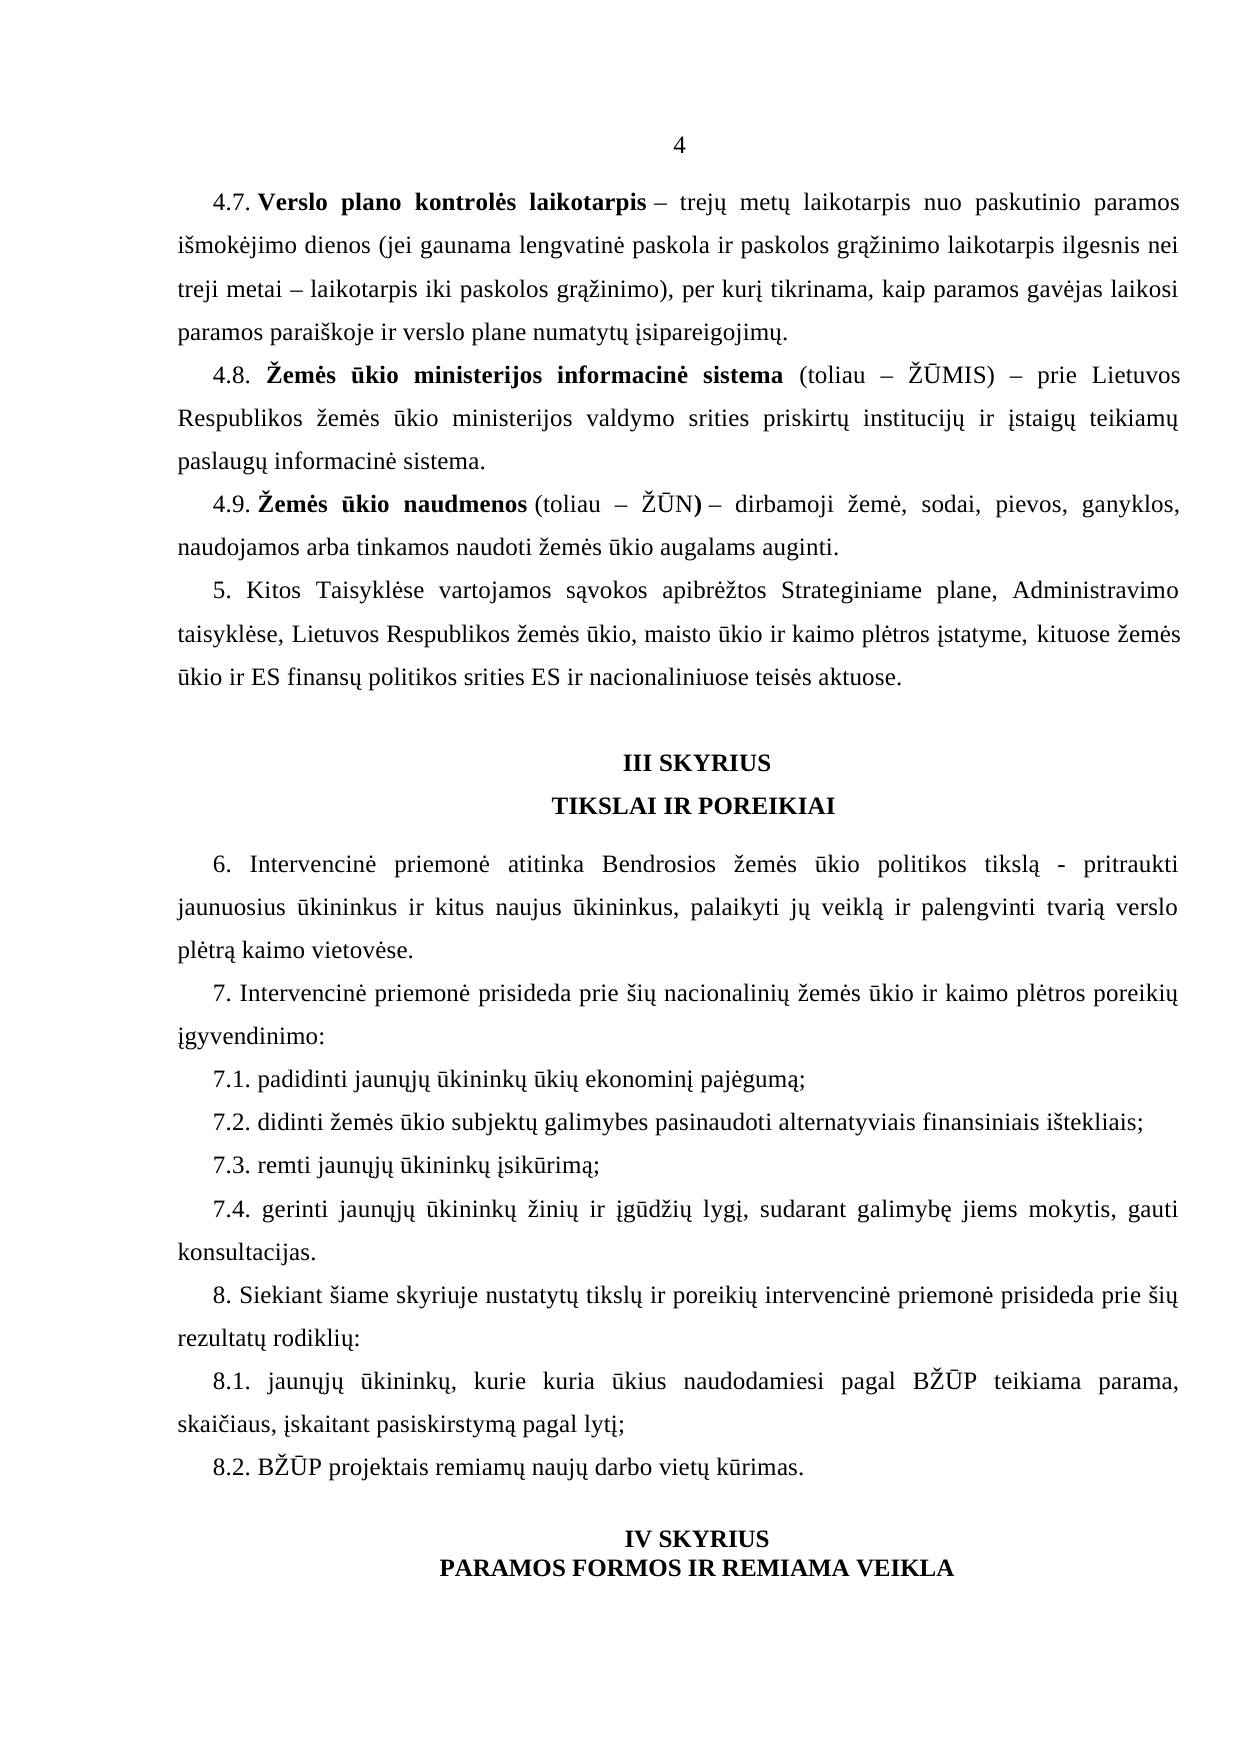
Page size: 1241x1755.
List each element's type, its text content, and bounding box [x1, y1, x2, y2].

text 6. Intervencinė priemonė atitinka Bendrosios žemės ūkio politikos tikslą - pritraukti jaunuosius ūkininkus ir kitus naujus ūkininkus, palaikyti jų veiklą ir palengvinti tvarią verslo plėtrą kaimo vietovėse. [177, 849, 1181, 964]
text IV SKYRIUS [177, 1524, 1181, 1553]
text 4.9. Žemės ūkio naudmenos (toliau – ŽŪN) – dirbamoji žemė, sodai, pievos, ganyklos, naudojamos arba tinkamos naudoti žemės ūkio augalams auginti. [177, 489, 1181, 561]
text 7.2. didinti žemės ūkio subjektų galimybes pasinaudoti alternatyviais finansiniais ištekliais; [177, 1107, 1181, 1136]
text 7.4. gerinti jaunųjų ūkininkų žinių ir įgūdžių lygį, sudarant galimybę jiems mokytis, gauti konsultacijas. [177, 1194, 1181, 1266]
text 4.7. Verslo plano kontrolės laikotarpis – trejų metų laikotarpis nuo paskutinio paramos išmokėjimo dienos (jei gaunama lengvatinė paskola ir paskolos grąžinimo laikotarpis ilgesnis nei treji metai – laikotarpis iki paskolos grąžinimo), per kurį tikrinama, kaip paramos gavėjas laikosi paramos paraiškoje ir verslo plane numatytų įsipareigojimų. [177, 187, 1181, 346]
text III SKYRIUS [177, 748, 1181, 777]
text 7. Intervencinė priemonė prisideda prie šių nacionalinių žemės ūkio ir kaimo plėtros poreikių įgyvendinimo: [177, 978, 1181, 1050]
text 5. Kitos Taisyklėse vartojamos sąvokos apibrėžtos Strateginiame plane, Administravimo taisyklėse, Lietuvos Respublikos žemės ūkio, maisto ūkio ir kaimo plėtros įstatyme, kituose žemės ūkio ir ES finansų politikos srities ES ir nacionaliniuose teisės aktuose. [177, 576, 1181, 691]
text 8.2. BŽŪP projektais remiamų naujų darbo vietų kūrimas. [177, 1452, 1181, 1481]
text 7.1. padidinti jaunųjų ūkininkų ūkių ekonominį pajėgumą; [177, 1064, 1181, 1093]
text 7.3. remti jaunųjų ūkininkų įsikūrimą; [177, 1151, 1181, 1179]
text TIKSLAI IR POREIKIAI [177, 791, 1181, 820]
text PARAMOS FORMOS IR REMIAMA VEIKLA [177, 1553, 1181, 1582]
text 8. Siekiant šiame skyriuje nustatytų tikslų ir poreikių intervencinė priemonė prisideda prie šių rezultatų rodiklių: [177, 1280, 1181, 1352]
text 4.8. Žemės ūkio ministerijos informacinė sistema (toliau – ŽŪMIS) – prie Lietuvos Respublikos žemės ūkio ministerijos valdymo srities priskirtų institucijų ir įstaigų teikiamų paslaugų informacinė sistema. [177, 360, 1181, 475]
text 8.1. jaunųjų ūkininkų, kurie kuria ūkius naudodamiesi pagal BŽŪP teikiama parama, skaičiaus, įskaitant pasiskirstymą pagal lytį; [177, 1366, 1181, 1438]
